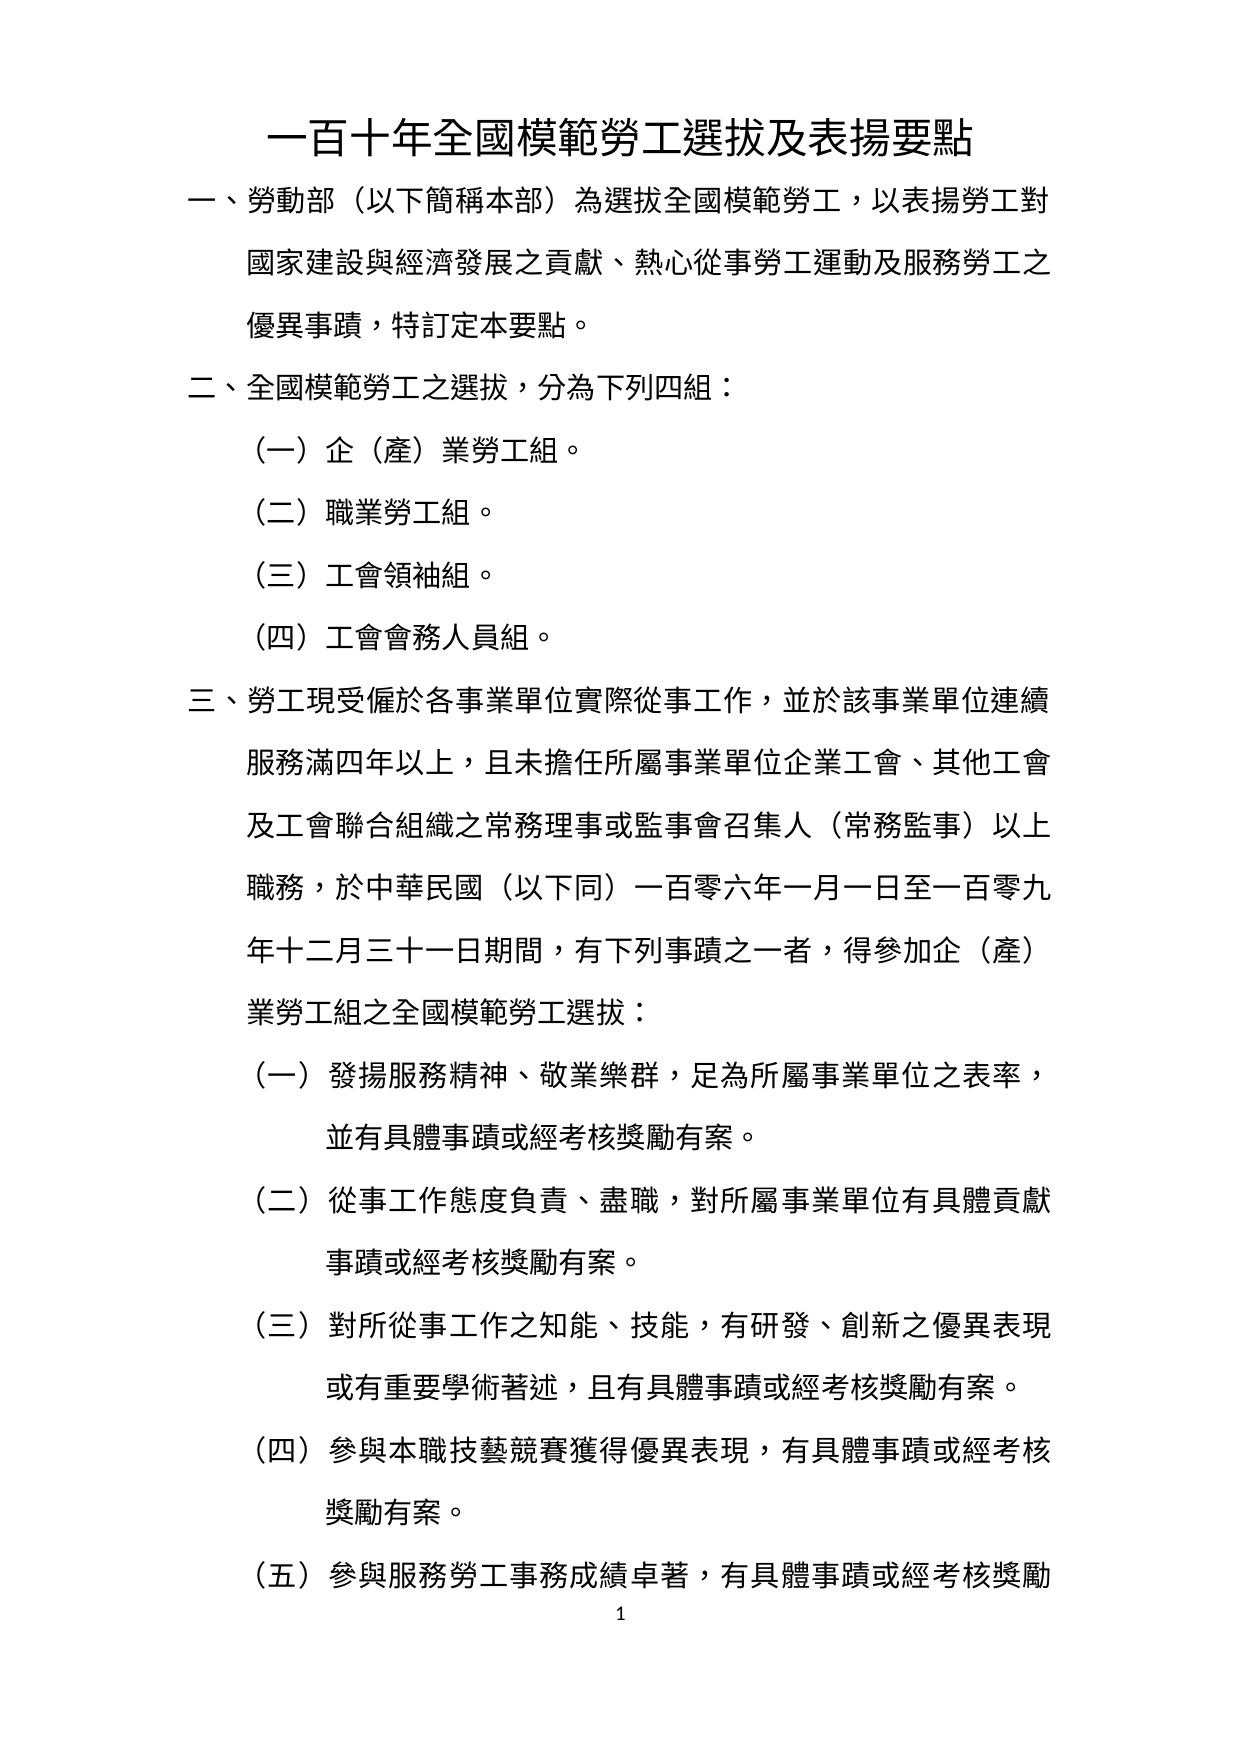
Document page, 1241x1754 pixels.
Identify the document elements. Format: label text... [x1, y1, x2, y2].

text （一）企（產）業勞工組。 [237, 407, 1053, 469]
text （二）職業勞工組。 [237, 469, 1053, 532]
text （三）對所從事工作之知能、技能，有研發、創新之優異表現或有重要學術著述，且有具體事蹟或經考核獎勵有案。 [237, 1282, 1053, 1407]
text 三、勞工現受僱於各事業單位實際從事工作，並於該事業單位連續服務滿四年以上，且未擔任所屬事業單位企業工會、其他工會及工會聯合組織之常務理事或監事會召集人（常務監事）以上職務，於中華民國（以下同）一百零六年一月一日至一百零九年十二月三十一日期間，有下列事蹟之一者，得參加企（產）業勞工組之全國模範勞工選拔： [187, 657, 1053, 1032]
text （二）從事工作態度負責、盡職，對所屬事業單位有具體貢獻事蹟或經考核獎勵有案。 [237, 1157, 1053, 1282]
text （三）工會領袖組。 [237, 532, 1053, 594]
text 二、全國模範勞工之選拔，分為下列四組： [187, 344, 1053, 407]
text （四）工會會務人員組。 [237, 594, 1053, 657]
text 一百十年全國模範勞工選拔及表揚要點 [187, 94, 1053, 157]
text （一）發揚服務精神、敬業樂群，足為所屬事業單位之表率，並有具體事蹟或經考核獎勵有案。 [237, 1032, 1053, 1157]
text 一、勞動部（以下簡稱本部）為選拔全國模範勞工，以表揚勞工對國家建設與經濟發展之貢獻、熱心從事勞工運動及服務勞工之優異事蹟，特訂定本要點。 [187, 157, 1053, 344]
text （四）參與本職技藝競賽獲得優異表現，有具體事蹟或經考核獎勵有案。 [237, 1407, 1053, 1532]
text （五）參與服務勞工事務成績卓著，有具體事蹟或經考核獎勵 [237, 1532, 1053, 1594]
